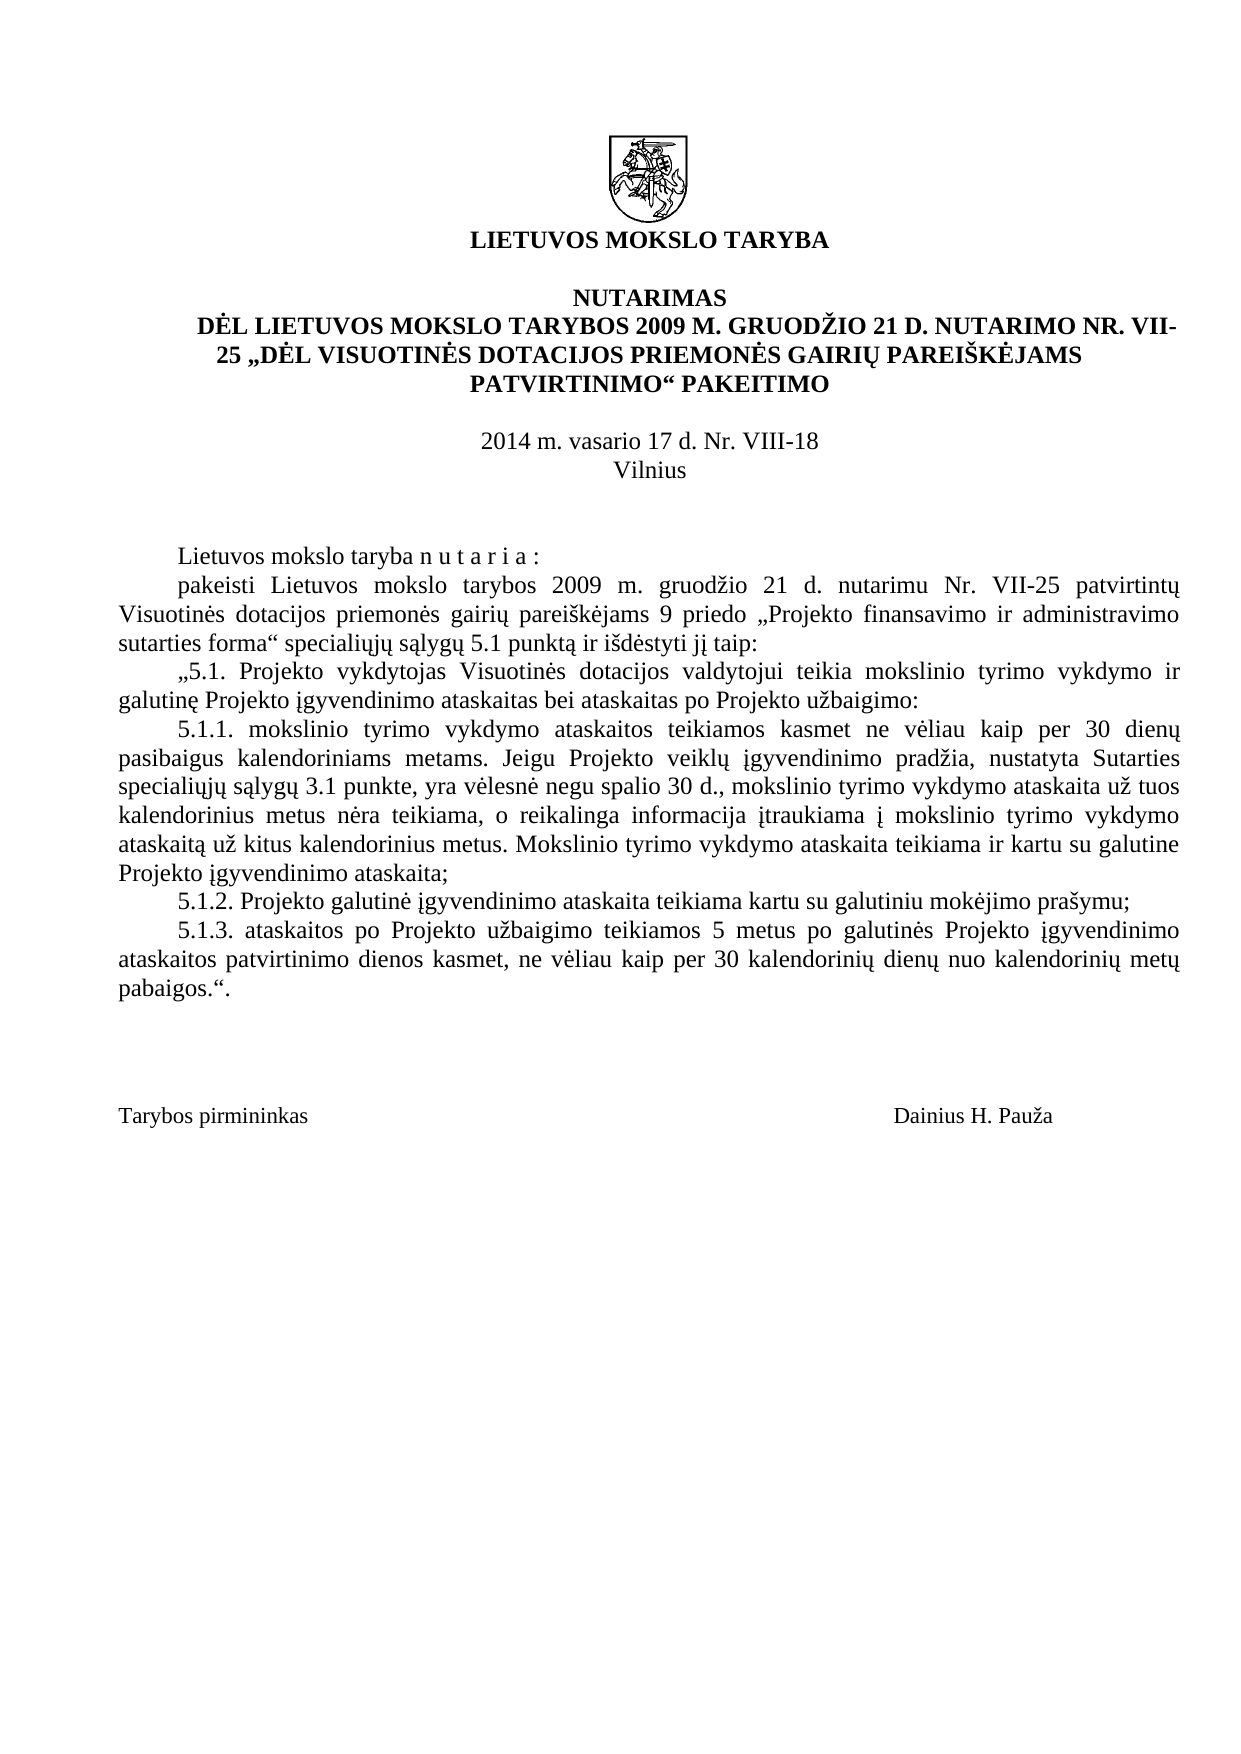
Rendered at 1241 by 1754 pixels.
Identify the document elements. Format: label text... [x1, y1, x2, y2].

text Lietuvos mokslo taryba nutaria: [118, 541, 1181, 570]
text Tarybos pirmininkas Dainius H. Pauža [118, 1102, 1053, 1128]
text „5.1. Projekto vykdytojas Visuotinės dotacijos valdytojui teikia mokslinio tyrimo vykdymo ir galutinę Projekto įgyvendinimo ataskaitas bei ataskaitas po Projekto užbaigimo: [118, 656, 1181, 714]
text pakeisti Lietuvos mokslo tarybos 2009 m. gruodžio 21 d. nutarimu Nr. VII-25 patvirtintų Visuotinės dotacijos priemonės gairių pareiškėjams 9 priedo „Projekto finansavimo ir administravimo sutarties forma“ specialiųjų sąlygų 5.1 punktą ir išdėstyti jį taip: [118, 570, 1181, 656]
text 5.1.2. Projekto galutinė įgyvendinimo ataskaita teikiama kartu su galutiniu mokėjimo prašymu; [118, 886, 1181, 915]
text Vilnius [118, 455, 1181, 484]
text NUTARIMAS [118, 283, 1181, 311]
text DĖL LIETUVOS MOKSLO TARYBOS 2009 M. GRUODŽIO 21 D. NUTARIMO NR. VII-25 „DĖL VISUOTINĖS DOTACIJOS PRIEMONĖS GAIRIŲ PAREIŠKĖJAMS PATVIRTINIMO“ PAKEITIMO [118, 311, 1181, 398]
text 5.1.1. mokslinio tyrimo vykdymo ataskaitos teikiamos kasmet ne vėliau kaip per 30 dienų pasibaigus kalendoriniams metams. Jeigu Projekto veiklų įgyvendinimo pradžia, nustatyta Sutarties specialiųjų sąlygų 3.1 punkte, yra vėlesnė negu spalio 30 d., mokslinio tyrimo vykdymo ataskaita už tuos kalendorinius metus nėra teikiama, o reikalinga informacija įtraukiama į mokslinio tyrimo vykdymo ataskaitą už kitus kalendorinius metus. Mokslinio tyrimo vykdymo ataskaita teikiama ir kartu su galutine Projekto įgyvendinimo ataskaita; [118, 714, 1181, 886]
text LIETUVOS MOKSLO TARYBA [118, 225, 1181, 254]
text 2014 m. vasario 17 d. Nr. VIII-18 [118, 426, 1181, 455]
text 5.1.3. ataskaitos po Projekto užbaigimo teikiamos 5 metus po galutinės Projekto įgyvendinimo ataskaitos patvirtinimo dienos kasmet, ne vėliau kaip per 30 kalendorinių dienų nuo kalendorinių metų pabaigos.“. [118, 915, 1181, 1001]
